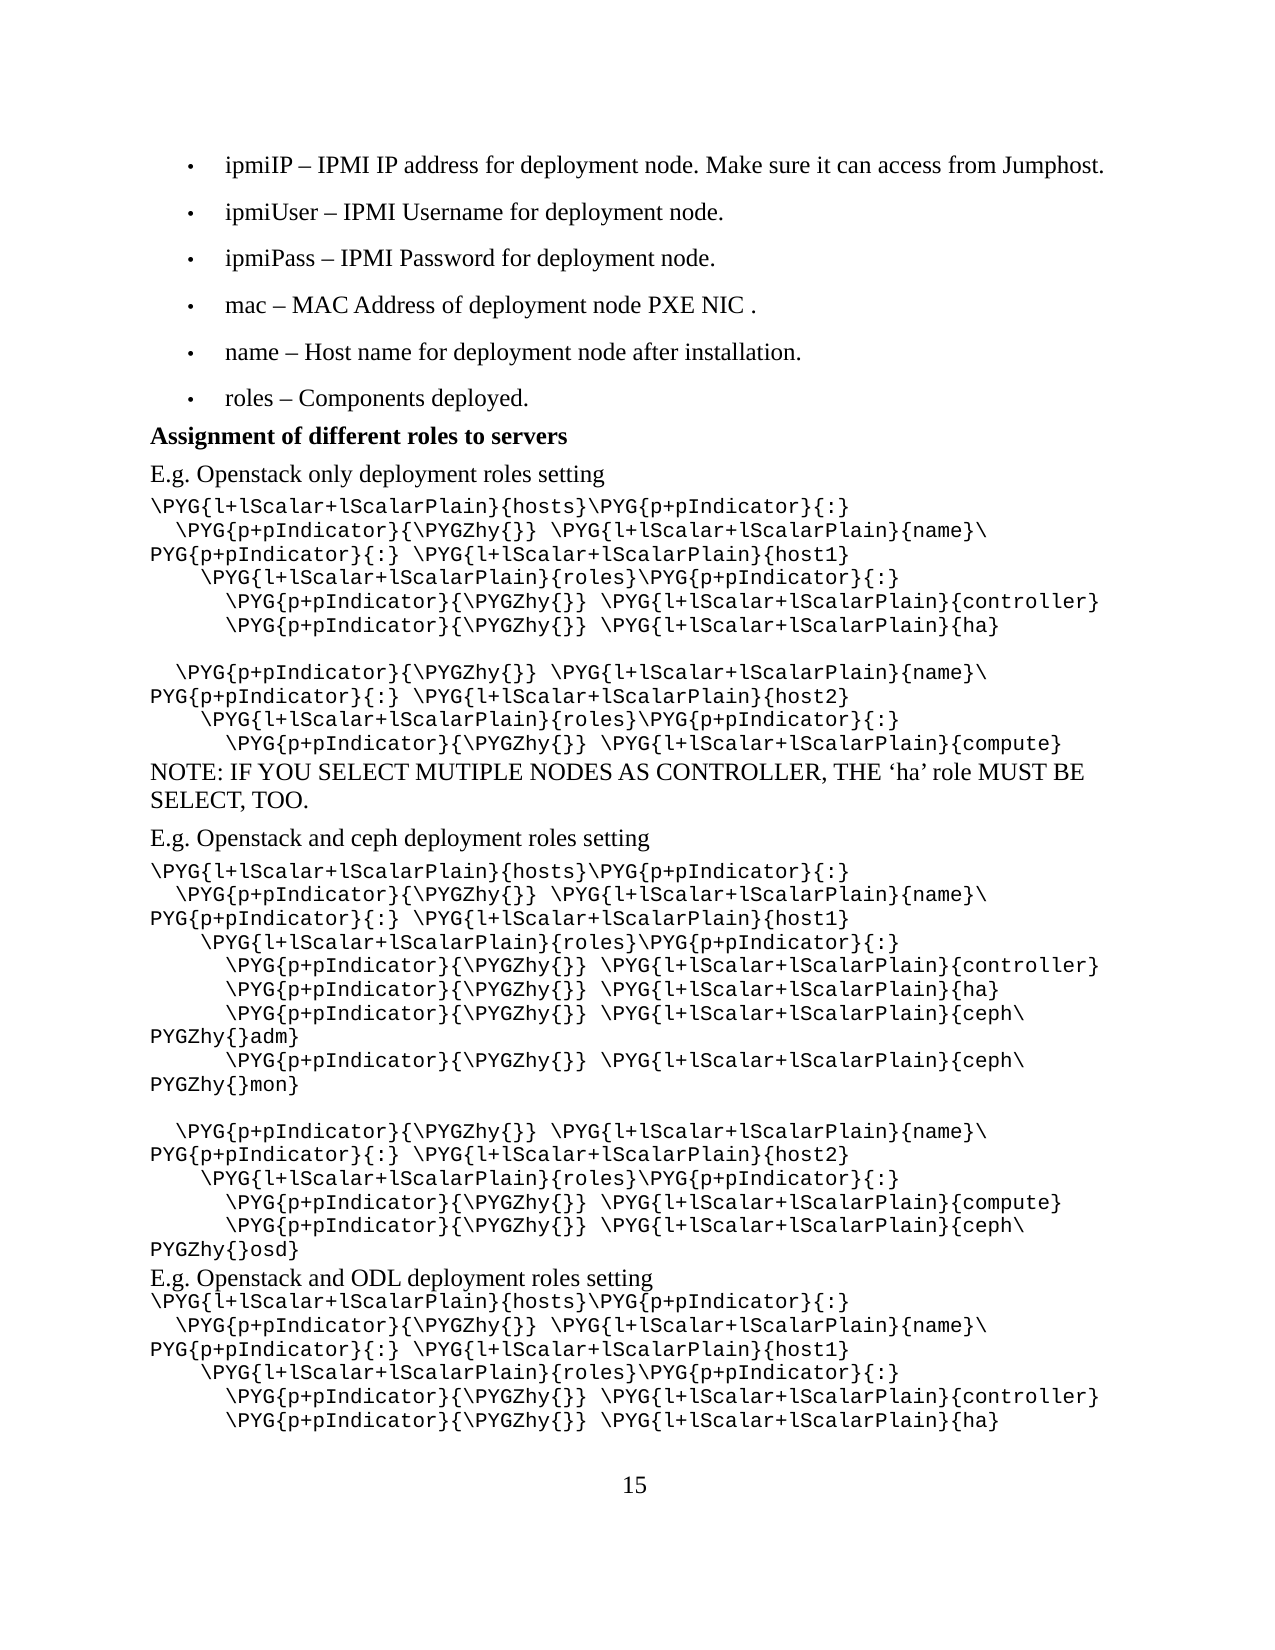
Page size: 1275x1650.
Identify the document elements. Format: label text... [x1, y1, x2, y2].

text \PYG{p+pIndicator}{\PYGZhy{}} \PYG{l+lScalar+lScalarPlain}{ceph\PYGZhy{}adm} [150, 1003, 1125, 1050]
text \PYG{p+pIndicator}{\PYGZhy{}} \PYG{l+lScalar+lScalarPlain}{name}\PYG{p+pIndicator}{:} \PYG{l+lScalar+lScalarPlain}{host2} [150, 662, 1125, 709]
text \PYG{l+lScalar+lScalarPlain}{roles}\PYG{p+pIndicator}{:} [150, 709, 1125, 733]
text \PYG{p+pIndicator}{\PYGZhy{}} \PYG{l+lScalar+lScalarPlain}{name}\PYG{p+pIndicator}{:} \PYG{l+lScalar+lScalarPlain}{host1} [150, 520, 1125, 567]
text \PYG{l+lScalar+lScalarPlain}{hosts}\PYG{p+pIndicator}{:} [150, 1291, 1125, 1315]
text \PYG{l+lScalar+lScalarPlain}{roles}\PYG{p+pIndicator}{:} [150, 1168, 1125, 1192]
list ipmiIP – IPMI IP address for deployment node. Make sure it can access from Jumphost. [187, 150, 1125, 179]
text \PYG{l+lScalar+lScalarPlain}{roles}\PYG{p+pIndicator}{:} [150, 567, 1125, 591]
text \PYG{p+pIndicator}{\PYGZhy{}} \PYG{l+lScalar+lScalarPlain}{ceph\PYGZhy{}osd} [150, 1215, 1125, 1263]
text \PYG{p+pIndicator}{\PYGZhy{}} \PYG{l+lScalar+lScalarPlain}{ha} [150, 1410, 1125, 1433]
text Assignment of different roles to servers [150, 421, 1125, 450]
text \PYG{p+pIndicator}{\PYGZhy{}} \PYG{l+lScalar+lScalarPlain}{controller} [150, 955, 1125, 979]
list name – Host name for deployment node after installation. [187, 337, 1125, 365]
list roles – Components deployed. [187, 383, 1125, 412]
text \PYG{p+pIndicator}{\PYGZhy{}} \PYG{l+lScalar+lScalarPlain}{ha} [150, 615, 1125, 638]
text \PYG{p+pIndicator}{\PYGZhy{}} \PYG{l+lScalar+lScalarPlain}{name}\PYG{p+pIndicator}{:} \PYG{l+lScalar+lScalarPlain}{host2} [150, 1121, 1125, 1168]
text NOTE: IF YOU SELECT MUTIPLE NODES AS CONTROLLER, THE ‘ha’ role MUST BE SELECT, TOO. [150, 757, 1125, 814]
text \PYG{p+pIndicator}{\PYGZhy{}} \PYG{l+lScalar+lScalarPlain}{compute} [150, 1192, 1125, 1215]
text \PYG{l+lScalar+lScalarPlain}{roles}\PYG{p+pIndicator}{:} [150, 932, 1125, 955]
list ipmiPass – IPMI Password for deployment node. [187, 243, 1125, 272]
list ipmiUser – IPMI Username for deployment node. [187, 197, 1125, 225]
text \PYG{p+pIndicator}{\PYGZhy{}} \PYG{l+lScalar+lScalarPlain}{name}\PYG{p+pIndicator}{:} \PYG{l+lScalar+lScalarPlain}{host1} [150, 884, 1125, 932]
text \PYG{p+pIndicator}{\PYGZhy{}} \PYG{l+lScalar+lScalarPlain}{controller} [150, 591, 1125, 615]
text \PYG{l+lScalar+lScalarPlain}{hosts}\PYG{p+pIndicator}{:} [150, 496, 1125, 520]
text \PYG{p+pIndicator}{\PYGZhy{}} \PYG{l+lScalar+lScalarPlain}{compute} [150, 733, 1125, 757]
text \PYG{l+lScalar+lScalarPlain}{roles}\PYG{p+pIndicator}{:} [150, 1362, 1125, 1386]
text \PYG{p+pIndicator}{\PYGZhy{}} \PYG{l+lScalar+lScalarPlain}{controller} [150, 1386, 1125, 1410]
text E.g. Openstack and ODL deployment roles setting [150, 1263, 1125, 1291]
text \PYG{p+pIndicator}{\PYGZhy{}} \PYG{l+lScalar+lScalarPlain}{ceph\PYGZhy{}mon} [150, 1050, 1125, 1097]
list mac – MAC Address of deployment node PXE NIC . [187, 290, 1125, 319]
text E.g. Openstack only deployment roles setting [150, 459, 1125, 487]
text E.g. Openstack and ceph deployment roles setting [150, 823, 1125, 852]
text \PYG{p+pIndicator}{\PYGZhy{}} \PYG{l+lScalar+lScalarPlain}{name}\PYG{p+pIndicator}{:} \PYG{l+lScalar+lScalarPlain}{host1} [150, 1315, 1125, 1362]
text \PYG{p+pIndicator}{\PYGZhy{}} \PYG{l+lScalar+lScalarPlain}{ha} [150, 979, 1125, 1003]
text \PYG{l+lScalar+lScalarPlain}{hosts}\PYG{p+pIndicator}{:} [150, 861, 1125, 884]
